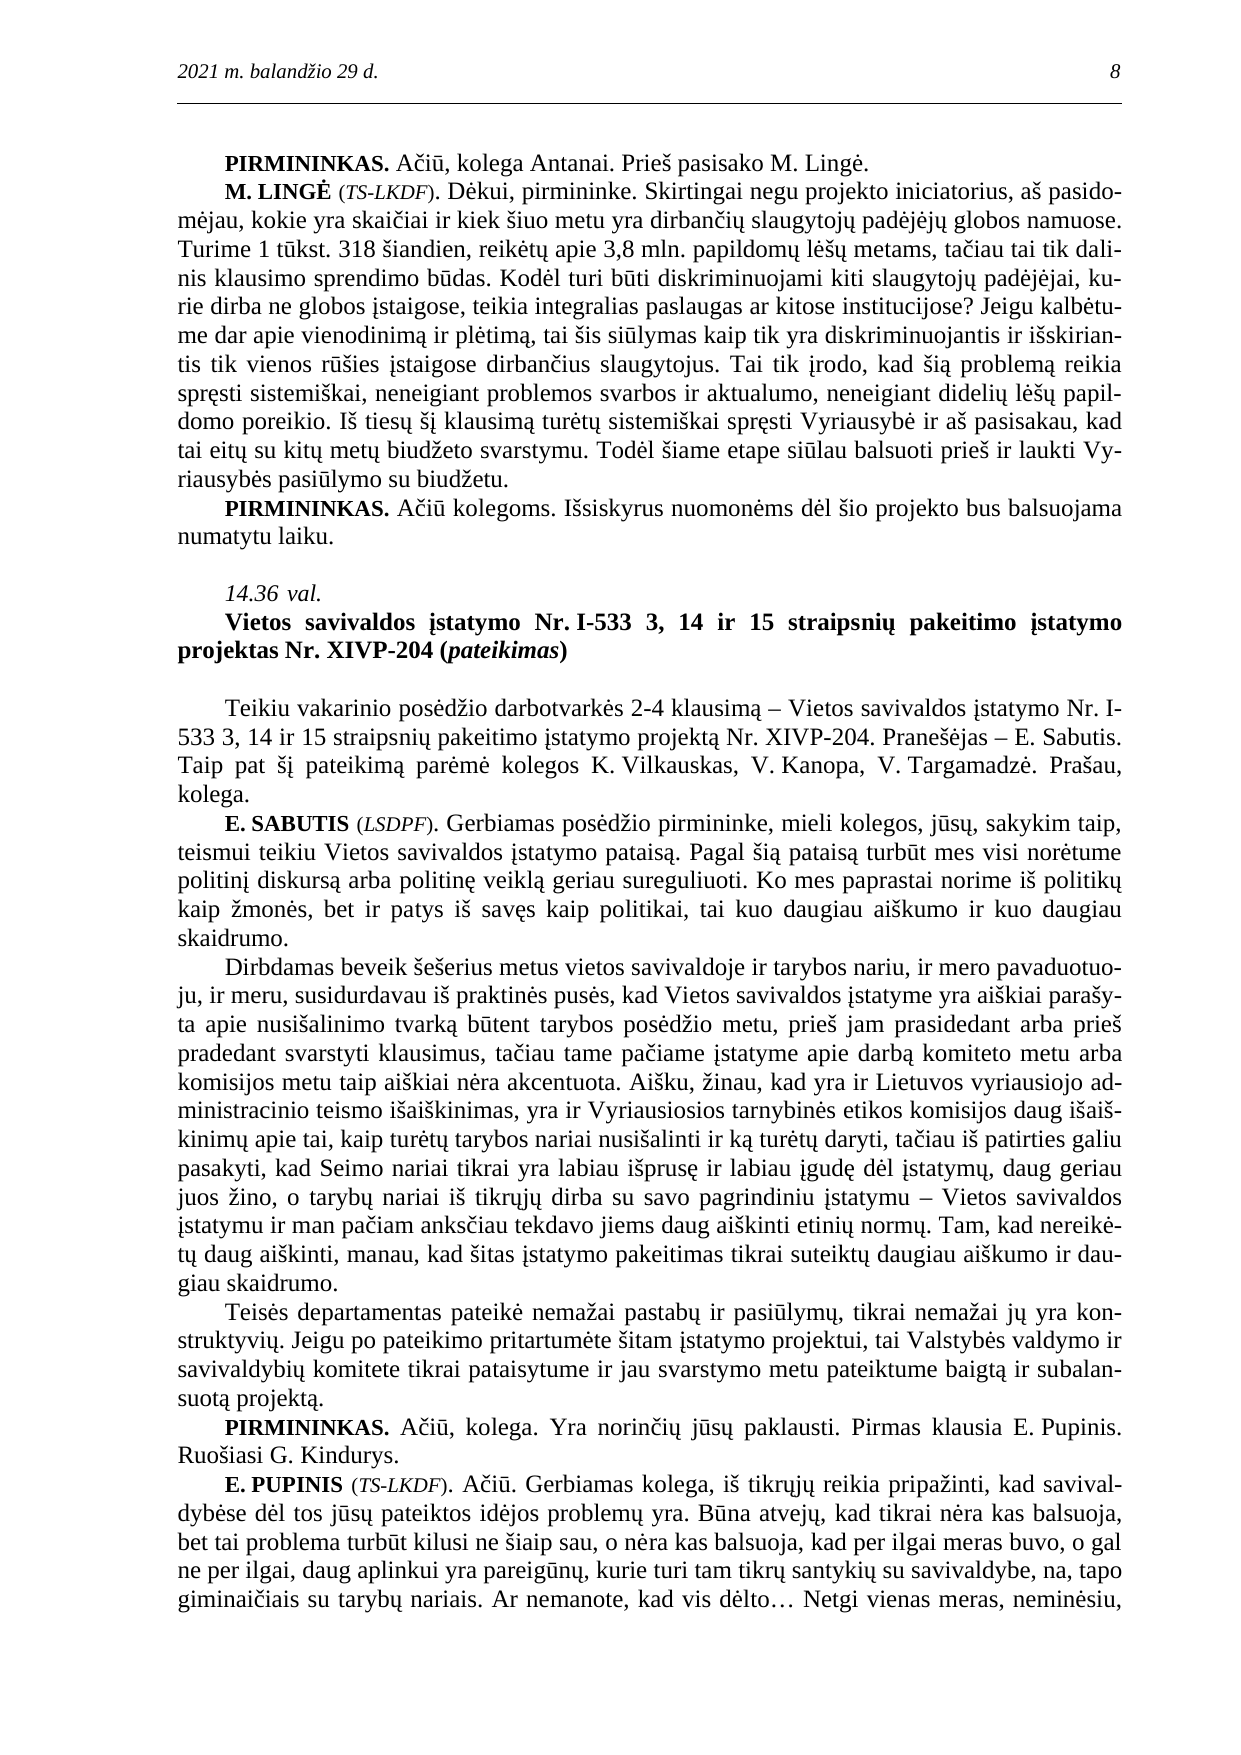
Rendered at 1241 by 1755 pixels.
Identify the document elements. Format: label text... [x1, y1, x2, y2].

text Tei­kiu va­ka­ri­nio po­sė­džio dar­bo­tvarkės 2-4 klau­si­mą – Vie­tos sa­vi­val­dos įsta­ty­mo Nr. I-533 3, 14 ir 15 straips­nių pa­kei­ti­mo įsta­ty­mo pro­jek­tą Nr. XIVP-204. Pra­ne­šė­jas – E. Sa­bu­tis. Taip pat šį pa­tei­ki­mą pa­rė­mė ko­le­gos K. Vil­kaus­kas, V. Ka­no­pa, V. Tar­ga­ma­dzė. Pra­šau, kole­ga. [177, 693, 1122, 808]
text PIRMININKAS. Ačiū, ko­le­ga. Yra no­rin­čių jū­sų pa­klaus­ti. Pir­mas klau­sia E. Pu­pi­nis. Ruo­šia­si G. Kin­du­rys. [177, 1412, 1122, 1469]
text Dirb­da­mas be­veik še­še­rius me­tus vie­tos sa­vi­val­do­je ir ta­ry­bos na­riu, ir me­ro pa­va­duo­tuo­ju, ir me­ru, su­si­dur­da­vau iš prak­ti­nės pu­sės, kad Vie­tos sa­vi­val­dos įsta­ty­me yra aiš­kiai pa­ra­šy­ta apie nu­si­ša­li­ni­mo tvar­ką bū­tent ta­ry­bos po­sė­džio me­tu, prieš jam pra­si­de­dant ar­ba prieš pra­de­dant svars­ty­ti klau­si­mus, ta­čiau ta­me pa­čia­me įsta­ty­me apie dar­bą ko­mi­te­to me­tu ar­ba ko­mi­si­jos me­tu taip aiš­kiai nė­ra ak­cen­tuo­ta. Aiš­ku, ži­nau, kad yra ir Lie­tu­vos vy­riau­sio­jo ad­mi­nist­ra­ci­nio teis­mo iš­aiš­ki­ni­mas, yra ir Vy­riau­sio­sios tar­ny­bi­nės eti­kos ko­mi­si­jos daug iš­aiš­ki­ni­mų apie tai, kaip tu­rė­tų ta­ry­bos na­riai nu­si­ša­lin­ti ir ką tu­rė­tų da­ry­ti, ta­čiau iš pa­tir­ties ga­liu pa­sa­ky­ti, kad Sei­mo na­riai tik­rai yra la­biau iš­pru­sę ir la­biau įgu­dę dėl įsta­ty­mų, daug ge­riau juos ži­no, o ta­ry­bų na­riai iš tik­rų­jų dir­ba su sa­vo pa­grin­di­niu įsta­ty­mu – Vie­tos sa­vi­val­dos įsta­ty­mu ir man pa­čiam anks­čiau tek­da­vo jiems daug aiš­kin­ti eti­nių nor­mų. Tam, kad ne­rei­kė­tų daug aiš­kin­ti, ma­nau, kad ši­tas įsta­ty­mo pa­kei­ti­mas tik­rai su­teik­tų dau­giau aiš­ku­mo ir dau­giau skaid­ru­mo. [177, 952, 1122, 1297]
text 14.36 val. [224, 579, 1122, 607]
text Vie­tos sa­vi­val­dos įsta­ty­mo Nr. I-533 3, 14 ir 15 straips­nių pa­kei­ti­mo įsta­ty­mo projek­tas Nr. XIVP-204 (pa­tei­ki­mas) [177, 607, 1122, 664]
text Tei­sės de­par­ta­men­tas pa­tei­kė ne­ma­žai pa­sta­bų ir pa­siū­ly­mų, tik­rai ne­ma­žai jų yra kon­struk­ty­vių. Jei­gu po pa­tei­ki­mo pri­tar­tu­mė­te ši­tam įsta­ty­mo pro­jek­tui, tai Vals­ty­bės val­dy­mo ir sa­vi­val­dy­bių ko­mi­te­te tik­rai pa­tai­sy­tu­me ir jau svars­ty­mo me­tu pa­teik­tu­me baig­tą ir su­ba­lan­suo­tą pro­jek­tą. [177, 1297, 1122, 1412]
text M. LINGĖ (TS-LKDF). Dė­kui, pir­mi­nin­ke. Skir­tin­gai ne­gu pro­jek­to ini­cia­to­rius, aš pa­si­do­mė­jau, ko­kie yra skai­čiai ir kiek šiuo me­tu yra dir­ban­čių slau­gy­to­jų pa­dė­jė­jų glo­bos na­muo­se. Tu­ri­me 1 tūkst. 318 šian­dien, rei­kė­tų apie 3,8 mln. pa­pil­do­mų lė­šų me­tams, ta­čiau tai tik da­li­nis klau­si­mo spren­di­mo bū­das. Ko­dėl tu­ri bū­ti dis­kri­mi­nuo­ja­mi ki­ti slau­gy­to­jų pa­dė­jė­jai, ku­rie dir­ba ne glo­bos įstai­go­se, tei­kia in­te­gralias pa­slau­gas ar ki­to­se ins­ti­tu­ci­jo­se? Jei­gu kal­bė­tu­me dar apie vie­no­di­ni­mą ir plė­ti­mą, tai šis siū­ly­mas kaip tik yra dis­kri­mi­nuo­jan­tis ir iš­ski­rian­tis tik vie­nos rū­šies įstai­go­se dir­ban­čius slau­gy­to­jus. Tai tik įro­do, kad šią pro­ble­mą rei­kia spręs­ti sis­te­miš­kai, ne­nei­giant pro­ble­mos svar­bos ir ak­tu­a­lu­mo, ne­nei­giant di­de­lių lė­šų pa­pil­do­mo po­rei­kio. Iš tie­sų šį klau­si­mą tu­rė­tų sis­te­miš­kai spręs­ti Vy­riau­sy­bė ir aš pa­si­sa­kau, kad tai ei­tų su ki­tų me­tų biu­dže­to svars­ty­mu. To­dėl šia­me eta­pe siū­lau bal­suo­ti prieš ir lauk­ti Vy­riau­sy­bės pa­siū­ly­mo su biu­dže­tu. [177, 176, 1122, 493]
text PIRMININKAS. Ačiū, ko­le­ga An­ta­nai. Prieš pa­si­sa­ko M. Lin­gė. [177, 148, 1122, 176]
text E. PUPINIS (TS-LKDF). Ačiū. Ger­bia­mas ko­le­ga, iš tik­rų­jų rei­kia pri­pa­žin­ti, kad sa­vi­val­dy­bė­se dėl tos jū­sų pa­teik­tos idė­jos pro­ble­mų yra. Bū­na at­ve­jų, kad tik­rai nė­ra kas bal­suo­ja, bet tai pro­ble­ma tur­būt ki­lu­si ne šiaip sau, o nė­ra kas bal­suo­ja, kad per il­gai me­ras bu­vo, o gal ne per il­gai, daug ap­lin­kui yra pa­rei­gū­nų, ku­rie tu­ri tam tik­rų san­ty­kių su sa­vi­val­dy­be, na, ta­po gi­mi­nai­čiais su ta­ry­bų na­riais. Ar ne­ma­no­te, kad vis dėl­to… Net­gi vie­nas me­ras, ne­mi­nė­siu, [177, 1469, 1122, 1613]
text PIRMININKAS. Ačiū ko­le­goms. Iš­si­sky­rus nuo­mo­nėms dėl šio pro­jek­to bus bal­suo­ja­ma nu­ma­ty­tu lai­ku. [177, 493, 1122, 550]
text E. SABUTIS (LSDPF). Ger­bia­mas po­sė­džio pir­mi­nin­ke, mie­li ko­le­gos, jū­sų, sa­ky­kim taip, teis­mui tei­kiu Vie­tos sa­vi­val­dos įsta­ty­mo pa­tai­są. Pa­gal šią pa­tai­są tur­būt mes vi­si no­rė­tu­me po­li­ti­nį dis­kur­są ar­ba po­li­ti­nę veik­lą ge­riau su­re­gu­liuo­ti. Ko mes pa­pras­tai no­ri­me iš po­li­ti­kų kaip žmo­nės, bet ir pa­tys iš sa­vęs kaip po­li­ti­kai, tai kuo dau­giau aiš­ku­mo ir kuo dau­giau skaid­ru­mo. [177, 808, 1122, 952]
